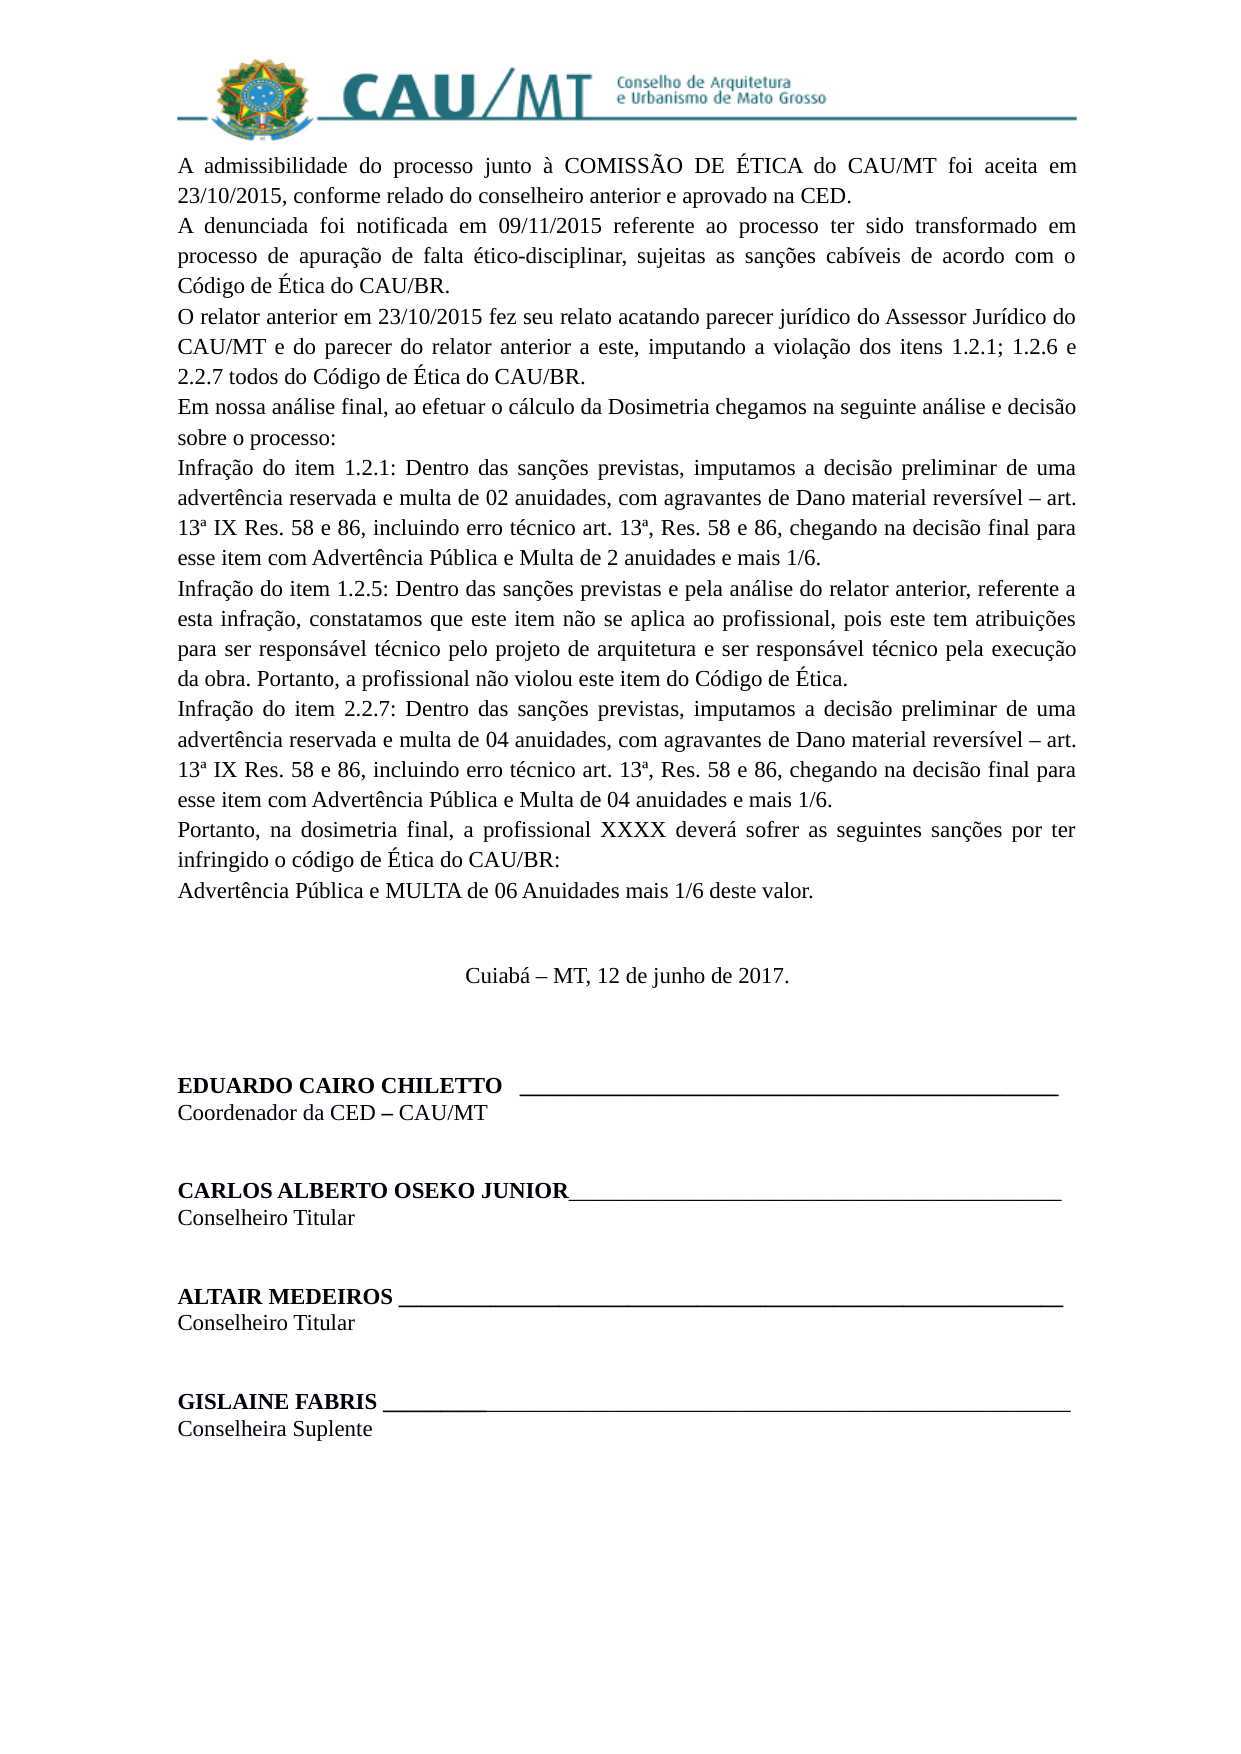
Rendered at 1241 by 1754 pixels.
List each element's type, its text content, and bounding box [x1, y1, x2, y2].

text Infração do item 1.2.5: Dentro das sanções previstas e pela análise do relator anterior, referente a esta infração, constatamos que este item não se aplica ao profissional, pois este tem atribuições para ser responsável técnico pelo projeto de arquitetura e ser responsável técnico pela execução da obra. Portanto, a profissional não violou este item do Código de Ética. [177, 574, 1078, 692]
text CARLOS ALBERTO OSEKO JUNIOR___________________________________________ [177, 1178, 1078, 1204]
text ALTAIR MEDEIROS __________________________________________________________ [177, 1283, 1078, 1309]
text Conselheira Suplente [177, 1415, 1078, 1441]
text Cuiabá – MT, 12 de junho de 2017. [177, 962, 1078, 988]
text Portanto, na dosimetria final, a profissional XXXX deverá sofrer as seguintes sanções por ter infringido o código de Ética do CAU/BR: [177, 816, 1078, 873]
text Advertência Pública e MULTA de 06 Anuidades mais 1/6 deste valor. [177, 877, 1078, 903]
text O relator anterior em 23/10/2015 fez seu relato acatando parecer jurídico do Assessor Jurídico do CAU/MT e do parecer do relator anterior a este, imputando a violação dos itens 1.2.1; 1.2.6 e 2.2.7 todos do Código de Ética do CAU/BR. [177, 303, 1078, 389]
text Em nossa análise final, ao efetuar o cálculo da Dosimetria chegamos na seguinte análise e decisão sobre o processo: [177, 393, 1078, 450]
text GISLAINE FABRIS ____________________________________________________________ [177, 1388, 1078, 1415]
text Conselheiro Titular [177, 1204, 1078, 1230]
text Infração do item 1.2.1: Dentro das sanções previstas, imputamos a decisão preliminar de uma advertência reservada e multa de 02 anuidades, com agravantes de Dano material reversível – art. 13ª IX Res. 58 e 86, incluindo erro técnico art. 13ª, Res. 58 e 86, chegando na decisão final para esse item com Advertência Pública e Multa de 2 anuidades e mais 1/6. [177, 454, 1078, 571]
text EDUARDO CAIRO CHILETTO _______________________________________________ [177, 1072, 1078, 1098]
text Infração do item 2.2.7: Dentro das sanções previstas, imputamos a decisão preliminar de uma advertência reservada e multa de 04 anuidades, com agravantes de Dano material reversível – art. 13ª IX Res. 58 e 86, incluindo erro técnico art. 13ª, Res. 58 e 86, chegando na decisão final para esse item com Advertência Pública e Multa de 04 anuidades e mais 1/6. [177, 695, 1078, 812]
text Coordenador da CED – CAU/MT [177, 1098, 1078, 1125]
text A denunciada foi notificada em 09/11/2015 referente ao processo ter sido transformado em processo de apuração de falta ético-disciplinar, sujeitas as sanções cabíveis de acordo com o Código de Ética do CAU/BR. [177, 212, 1078, 299]
text A admissibilidade do processo junto à COMISSÃO DE ÉTICA do CAU/MT foi aceita em 23/10/2015, conforme relado do conselheiro anterior e aprovado na CED. [177, 148, 1078, 208]
text Conselheiro Titular [177, 1309, 1078, 1336]
